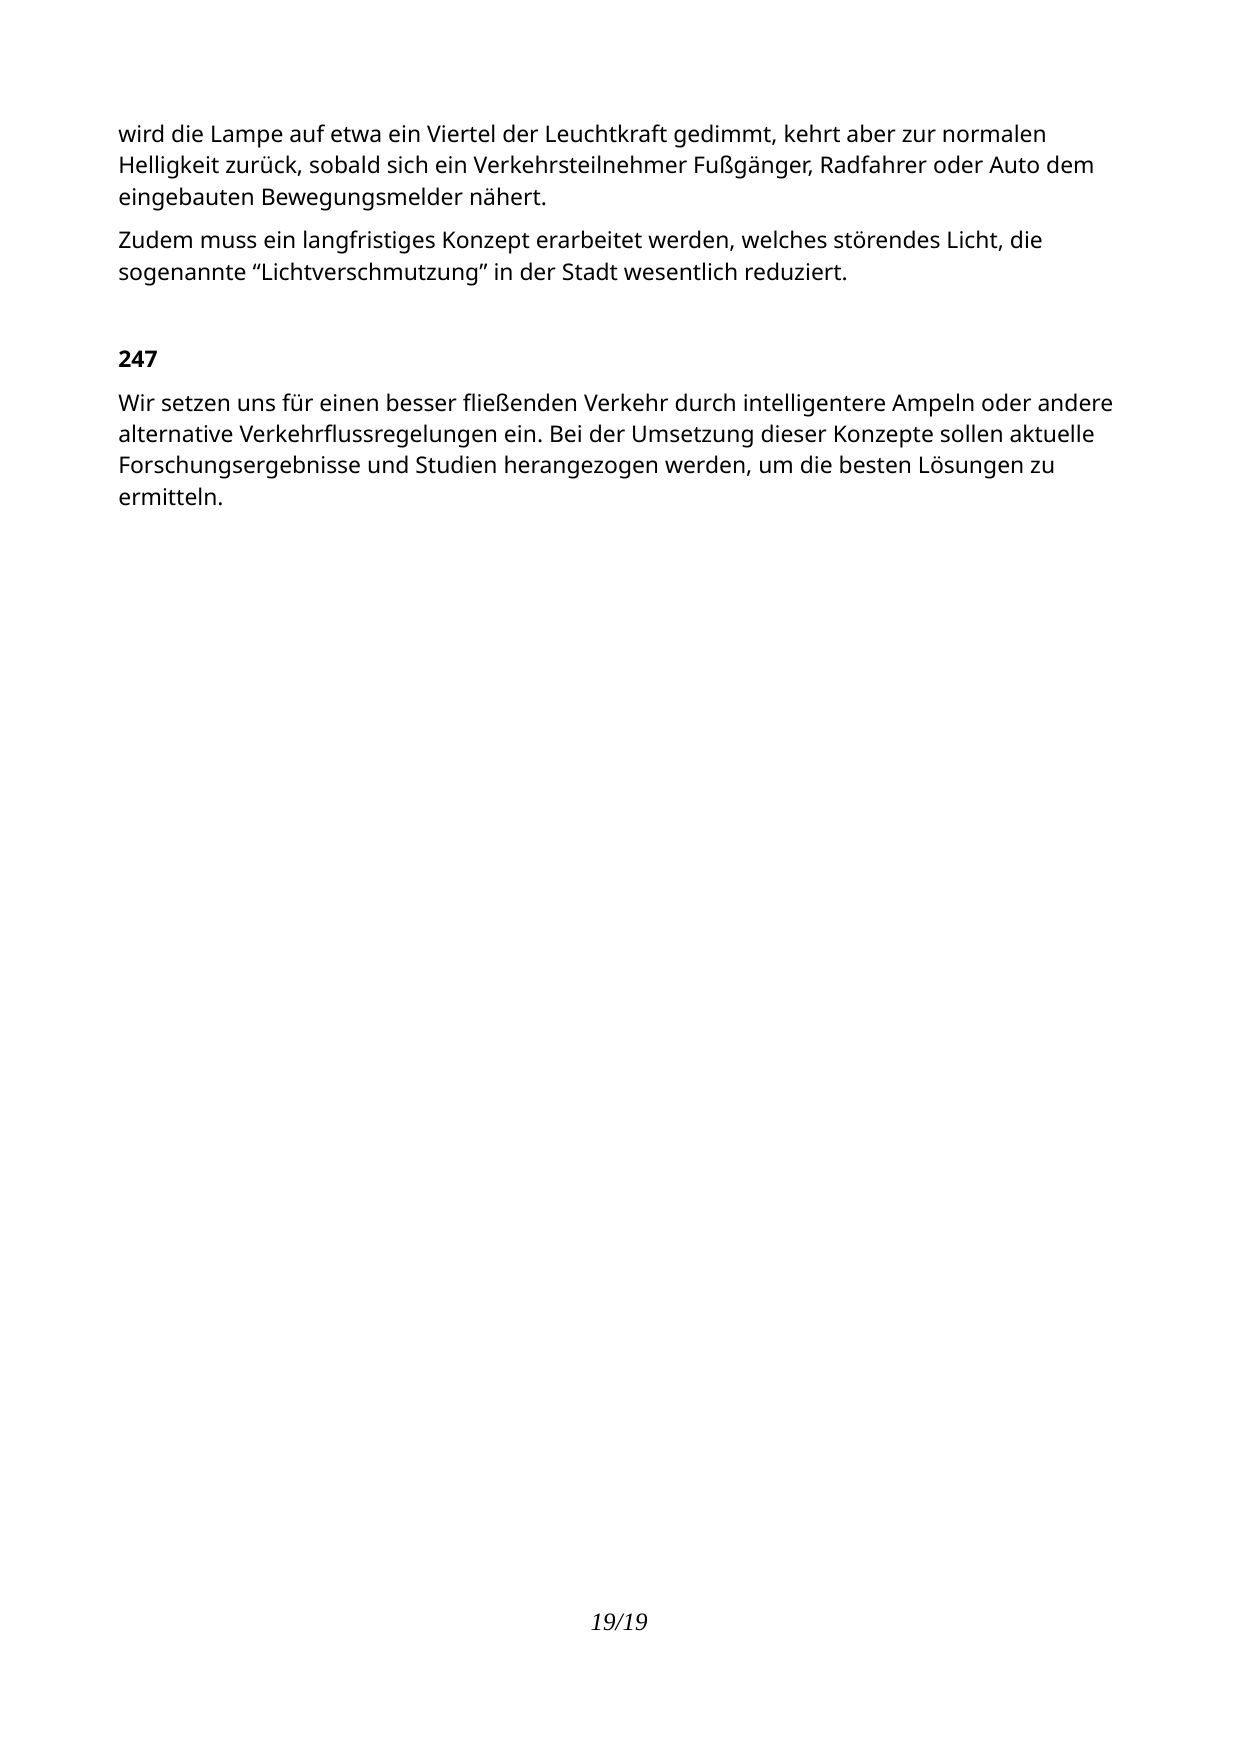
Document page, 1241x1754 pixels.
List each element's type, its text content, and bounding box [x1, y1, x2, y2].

text Wir setzen uns für einen besser fließenden Verkehr durch intelligentere Ampeln oder andere alternative Verkehrflussregelungen ein. Bei der Umsetzung dieser Konzepte sollen aktuelle Forschungsergebnisse und Studien herangezogen werden, um die besten Lösungen zu ermitteln. [118, 387, 1122, 512]
text 247 [118, 343, 1122, 374]
text wird die Lampe auf etwa ein Viertel der Leuchtkraft gedimmt, kehrt aber zur normalen Helligkeit zurück, sobald sich ein Verkehrsteilnehmer Fußgänger, Radfahrer oder Auto dem eingebauten Bewegungsmelder nähert. [118, 118, 1122, 212]
text Zudem muss ein langfristiges Konzept erarbeitet werden, welches störendes Licht, die sogenannte “Lichtverschmutzung” in der Stadt wesentlich reduziert. [118, 224, 1122, 287]
